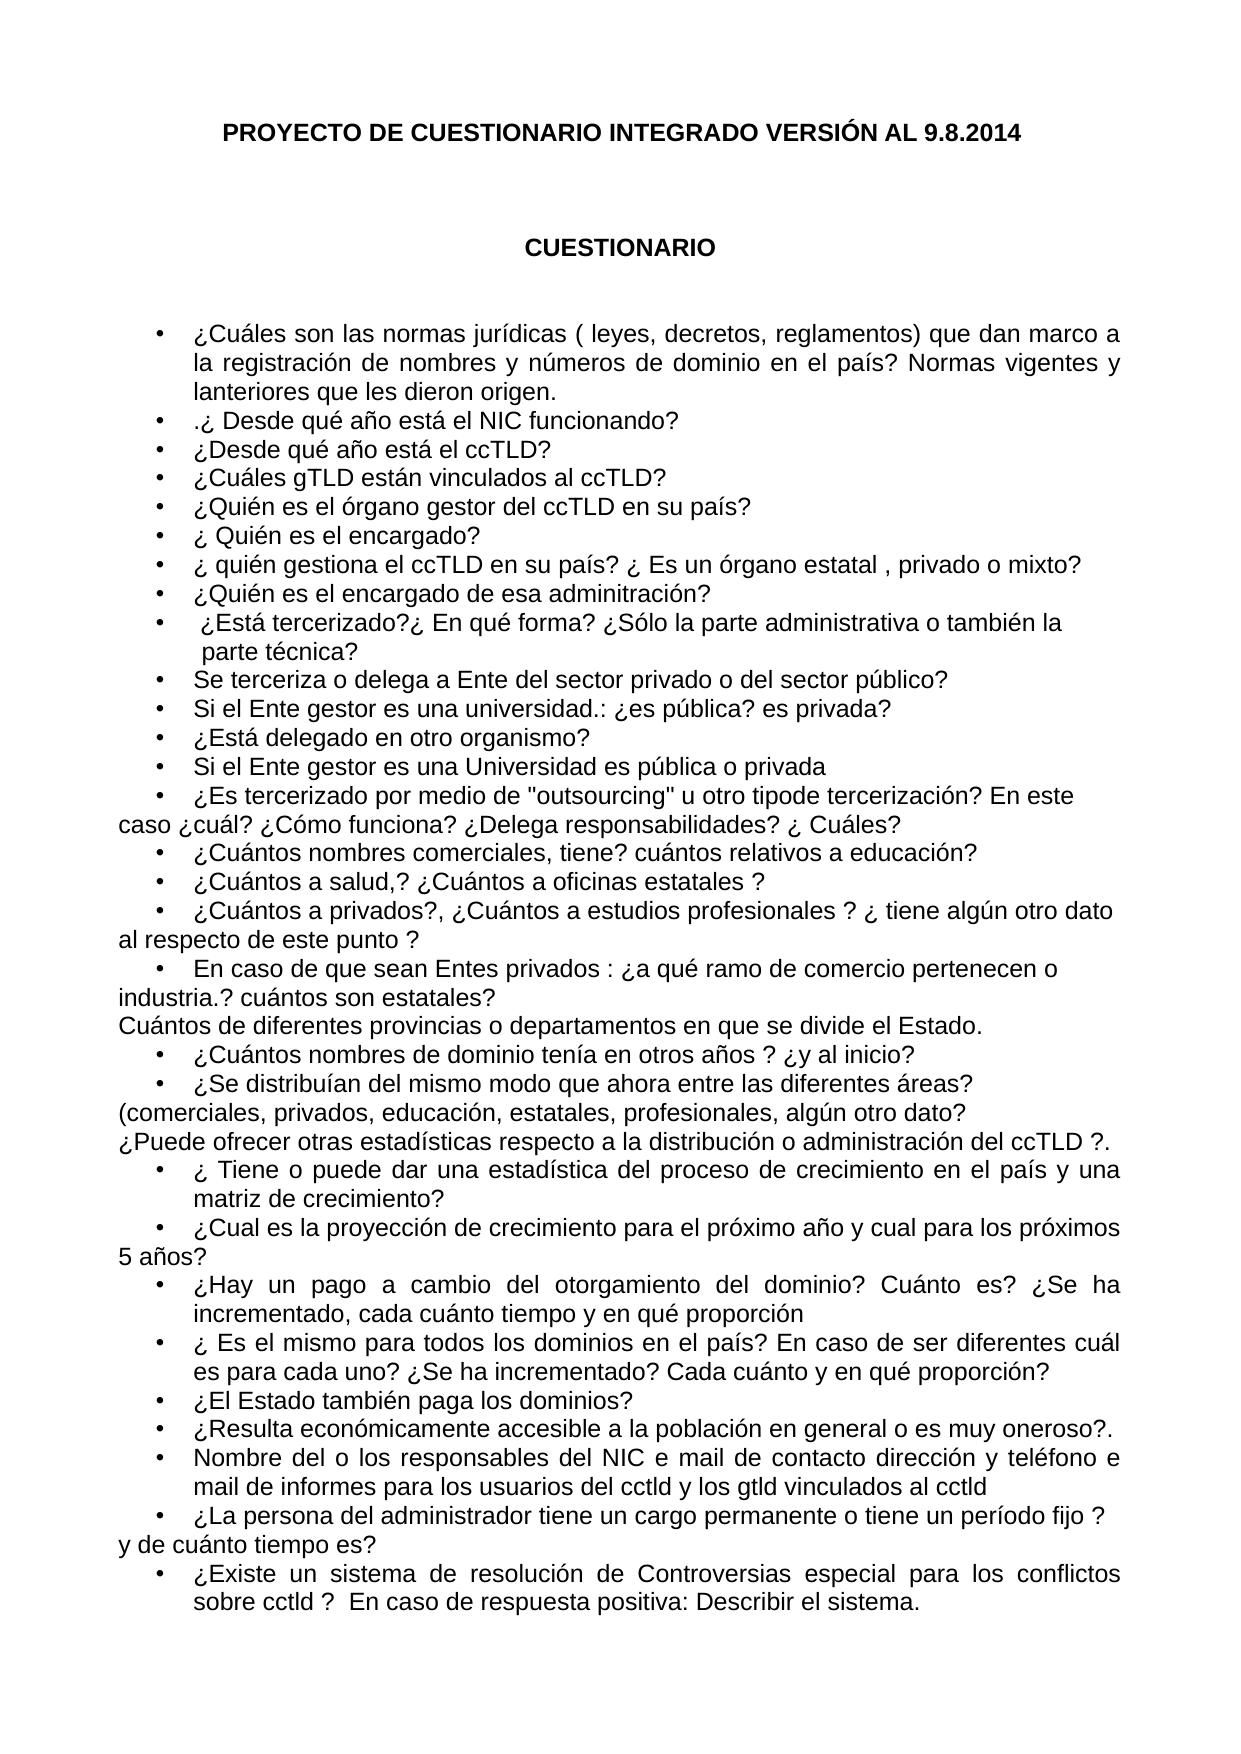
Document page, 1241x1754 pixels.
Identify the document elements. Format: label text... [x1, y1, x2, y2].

list En caso de que sean Entes privados : ¿a qué ramo de comercio pertenecen o [156, 954, 1122, 982]
list ¿Se distribuían del mismo modo que ahora entre las diferentes áreas? [156, 1069, 1122, 1098]
list ¿Quién es el órgano gestor del ccTLD en su país? [156, 492, 1122, 521]
list ¿ Quién es el encargado? [156, 521, 1122, 550]
list ¿La persona del administrador tiene un cargo permanente o tiene un período fijo ? [156, 1501, 1122, 1530]
list ¿Cuáles gTLD están vinculados al ccTLD? [156, 463, 1122, 492]
text ¿Puede ofrecer otras estadísticas respecto a la distribución o administración del ccTLD ?. [118, 1126, 1122, 1155]
list ¿Cual es la proyección de crecimiento para el próximo año y cual para los próximos [156, 1213, 1122, 1242]
text caso ¿cuál? ¿Cómo funciona? ¿Delega responsabilidades? ¿ Cuáles? [118, 809, 1122, 838]
list ¿Hay un pago a cambio del otorgamiento del dominio? Cuánto es? ¿Se ha incrementado, cada cuánto tiempo y en qué proporción [156, 1270, 1122, 1328]
text industria.? cuántos son estatales? [118, 982, 1122, 1011]
list ¿ Tiene o puede dar una estadística del proceso de crecimiento en el país y una matriz de crecimiento? [156, 1155, 1122, 1213]
text parte técnica? [118, 637, 1122, 665]
text 5 años? [118, 1242, 1122, 1270]
list ¿Cuáles son las normas jurídicas ( leyes, decretos, reglamentos) que dan marco a la registración de nombres y números de dominio en el país? Normas vigentes y lanteriores que les dieron origen. [156, 319, 1122, 406]
list ¿Existe un sistema de resolución de Controversias especial para los conflictos sobre cctld ? En caso de respuesta positiva: Describir el sistema. [156, 1558, 1122, 1616]
list ¿Cuántos a salud,? ¿Cuántos a oficinas estatales ? [156, 867, 1122, 896]
list Se terceriza o delega a Ente del sector privado o del sector público? [156, 665, 1122, 694]
text PROYECTO DE CUESTIONARIO INTEGRADO VERSIÓN AL 9.8.2014 [118, 118, 1122, 147]
list ¿ Es el mismo para todos los dominios en el país? En caso de ser diferentes cuál es para cada uno? ¿Se ha incrementado? Cada cuánto y en qué proporción? [156, 1328, 1122, 1386]
list ¿Quién es el encargado de esa adminitración? [156, 579, 1122, 608]
list ¿Está delegado en otro organismo? [156, 723, 1122, 752]
text al respecto de este punto ? [118, 925, 1122, 954]
list ¿Es tercerizado por medio de "outsourcing" u otro tipode tercerización? En este [156, 781, 1122, 809]
text CUESTIONARIO [118, 233, 1122, 262]
text (comerciales, privados, educación, estatales, profesionales, algún otro dato? [118, 1098, 1122, 1126]
list ¿Cuántos a privados?, ¿Cuántos a estudios profesionales ? ¿ tiene algún otro dato [156, 896, 1122, 925]
list ¿Está tercerizado?¿ En qué forma? ¿Sólo la parte administrativa o también la [156, 608, 1122, 637]
list .¿ Desde qué año está el NIC funcionando? [156, 406, 1122, 434]
list ¿El Estado también paga los dominios? [156, 1386, 1122, 1414]
text y de cuánto tiempo es? [118, 1530, 1122, 1558]
list Si el Ente gestor es una Universidad es pública o privada [156, 752, 1122, 781]
list Si el Ente gestor es una universidad.: ¿es pública? es privada? [156, 694, 1122, 723]
text Cuántos de diferentes provincias o departamentos en que se divide el Estado. [118, 1011, 1122, 1040]
list ¿Resulta económicamente accesible a la población en general o es muy oneroso?. [156, 1414, 1122, 1443]
list ¿Desde qué año está el ccTLD? [156, 434, 1122, 463]
list ¿ quién gestiona el ccTLD en su país? ¿ Es un órgano estatal , privado o mixto? [156, 550, 1122, 579]
list Nombre del o los responsables del NIC e mail de contacto dirección y teléfono e mail de informes para los usuarios del cctld y los gtld vinculados al cctld [156, 1443, 1122, 1501]
list ¿Cuántos nombres comerciales, tiene? cuántos relativos a educación? [156, 838, 1122, 867]
list ¿Cuántos nombres de dominio tenía en otros años ? ¿y al inicio? [156, 1040, 1122, 1069]
